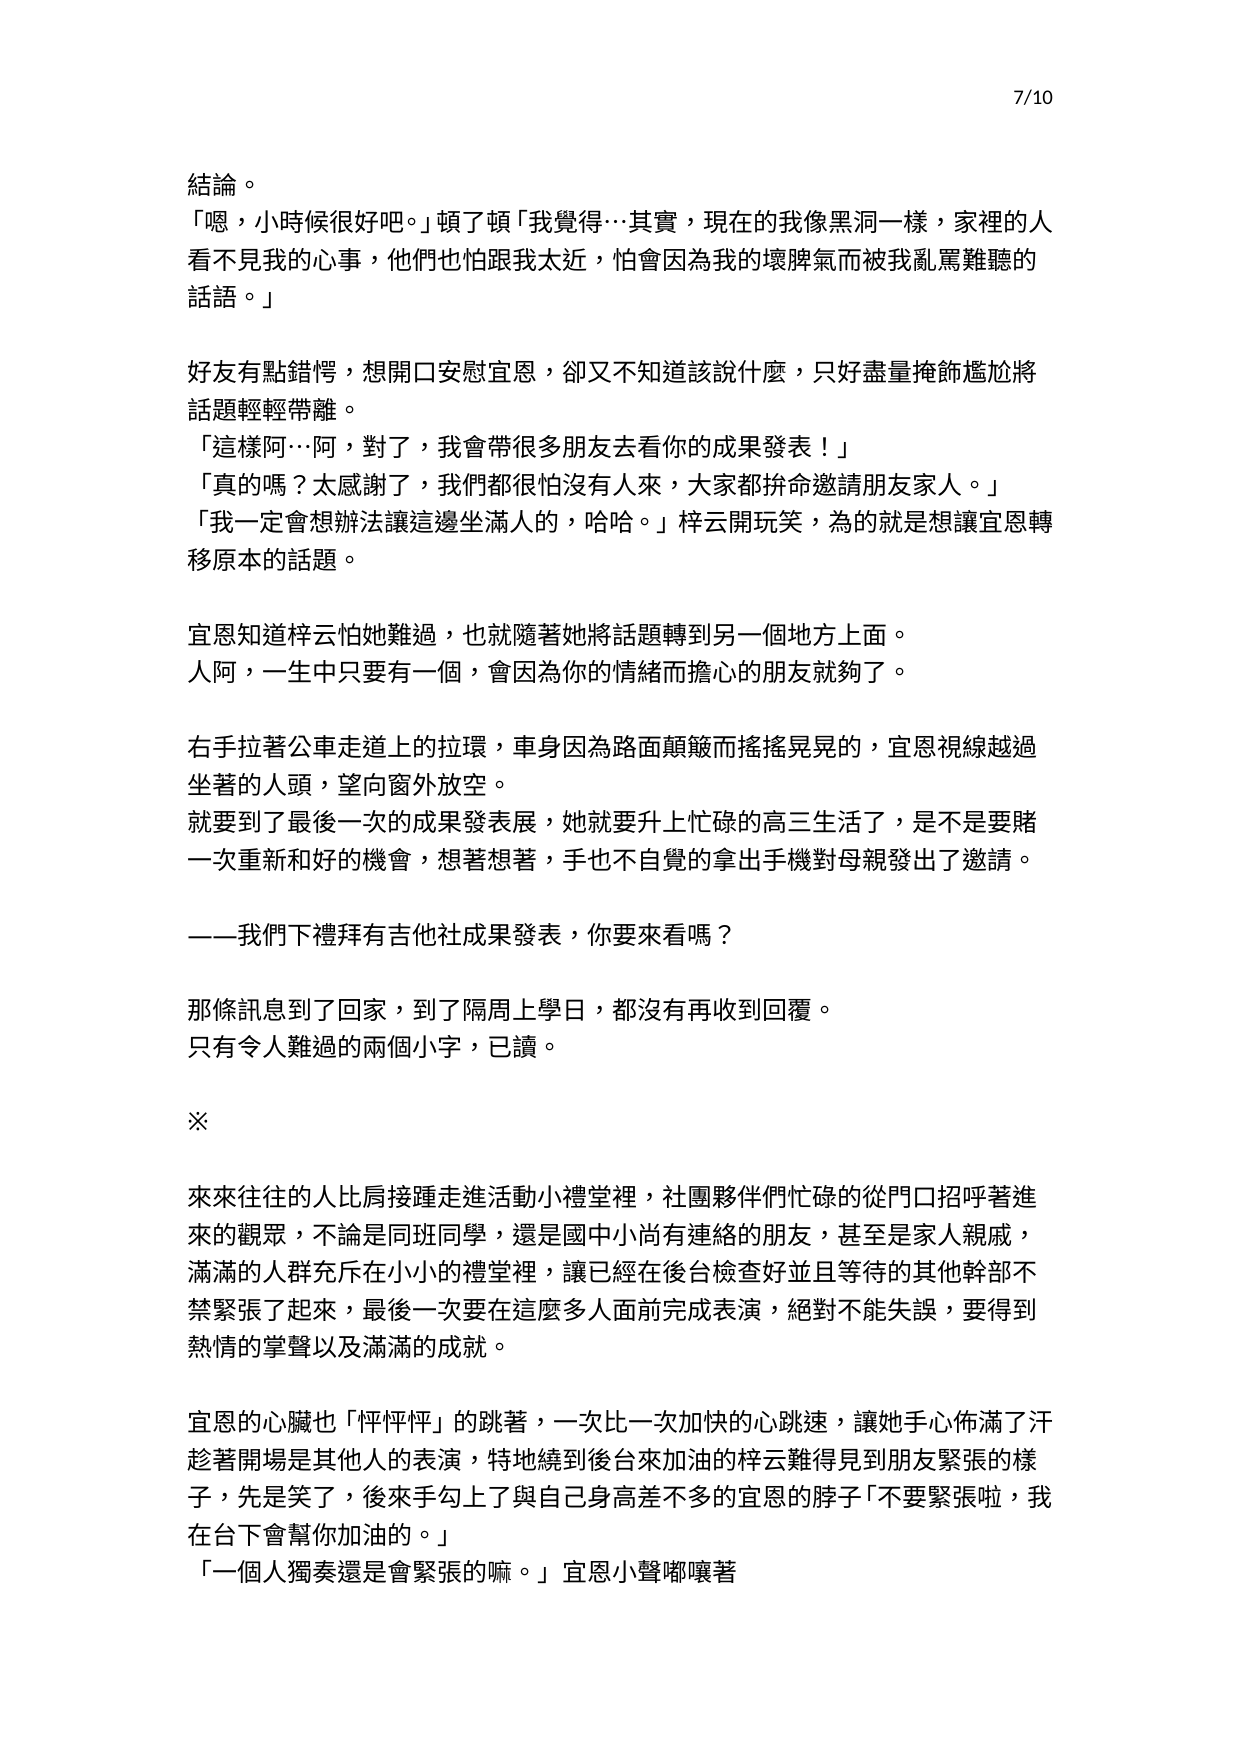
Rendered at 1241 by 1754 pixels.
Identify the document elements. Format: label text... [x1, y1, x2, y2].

text ※ [187, 1102, 1053, 1139]
text 「是哦！感覺你爸媽對你很好呢！」憑著幾次見過宜恩父母的印象，梓云下了個結論。 [187, 164, 1053, 202]
text 只有令人難過的兩個小字，已讀。 [187, 1027, 1053, 1064]
text 「一個人獨奏還是會緊張的嘛。」宜恩小聲嘟嚷著 [187, 1552, 1053, 1589]
text ——我們下禮拜有吉他社成果發表，你要來看嗎？ [187, 914, 1053, 952]
text 「這樣阿…阿，對了，我會帶很多朋友去看你的成果發表！」 [187, 427, 1053, 464]
text 右手拉著公車走道上的拉環，車身因為路面顛簸而搖搖晃晃的，宜恩視線越過坐著的人頭，望向窗外放空。 [187, 727, 1053, 802]
text 「真的嗎？太感謝了，我們都很怕沒有人來，大家都拚命邀請朋友家人。」 [187, 464, 1053, 502]
text 那條訊息到了回家，到了隔周上學日，都沒有再收到回覆。 [187, 989, 1053, 1027]
text 人阿，一生中只要有一個，會因為你的情緒而擔心的朋友就夠了。 [187, 652, 1053, 689]
text 好友有點錯愕，想開口安慰宜恩，卻又不知道該說什麼，只好盡量掩飾尷尬將話題輕輕帶離。 [187, 352, 1053, 427]
text 宜恩的心臟也「怦怦怦」的跳著，一次比一次加快的心跳速，讓她手心佈滿了汗。 [187, 1402, 1053, 1439]
text 「嗯，小時候很好吧。」頓了頓「我覺得…其實，現在的我像黑洞一樣，家裡的人看不見我的心事，他們也怕跟我太近，怕會因為我的壞脾氣而被我亂罵難聽的話語。」 [187, 202, 1053, 314]
text 來來往往的人比肩接踵走進活動小禮堂裡，社團夥伴們忙碌的從門口招呼著進來的觀眾，不論是同班同學，還是國中小尚有連絡的朋友，甚至是家人親戚，滿滿的人群充斥在小小的禮堂裡，讓已經在後台檢查好並且等待的其他幹部不禁緊張了起來，最後一次要在這麼多人面前完成表演，絕對不能失誤，要得到熱情的掌聲以及滿滿的成就。 [187, 1177, 1053, 1364]
text 宜恩知道梓云怕她難過，也就隨著她將話題轉到另一個地方上面。 [187, 614, 1053, 652]
text 趁著開場是其他人的表演，特地繞到後台來加油的梓云難得見到朋友緊張的樣子，先是笑了，後來手勾上了與自己身高差不多的宜恩的脖子「不要緊張啦，我在台下會幫你加油的。」 [187, 1439, 1053, 1552]
text 「我一定會想辦法讓這邊坐滿人的，哈哈。」梓云開玩笑，為的就是想讓宜恩轉移原本的話題。 [187, 502, 1053, 577]
text 就要到了最後一次的成果發表展，她就要升上忙碌的高三生活了，是不是要賭一次重新和好的機會，想著想著，手也不自覺的拿出手機對母親發出了邀請。 [187, 802, 1053, 877]
